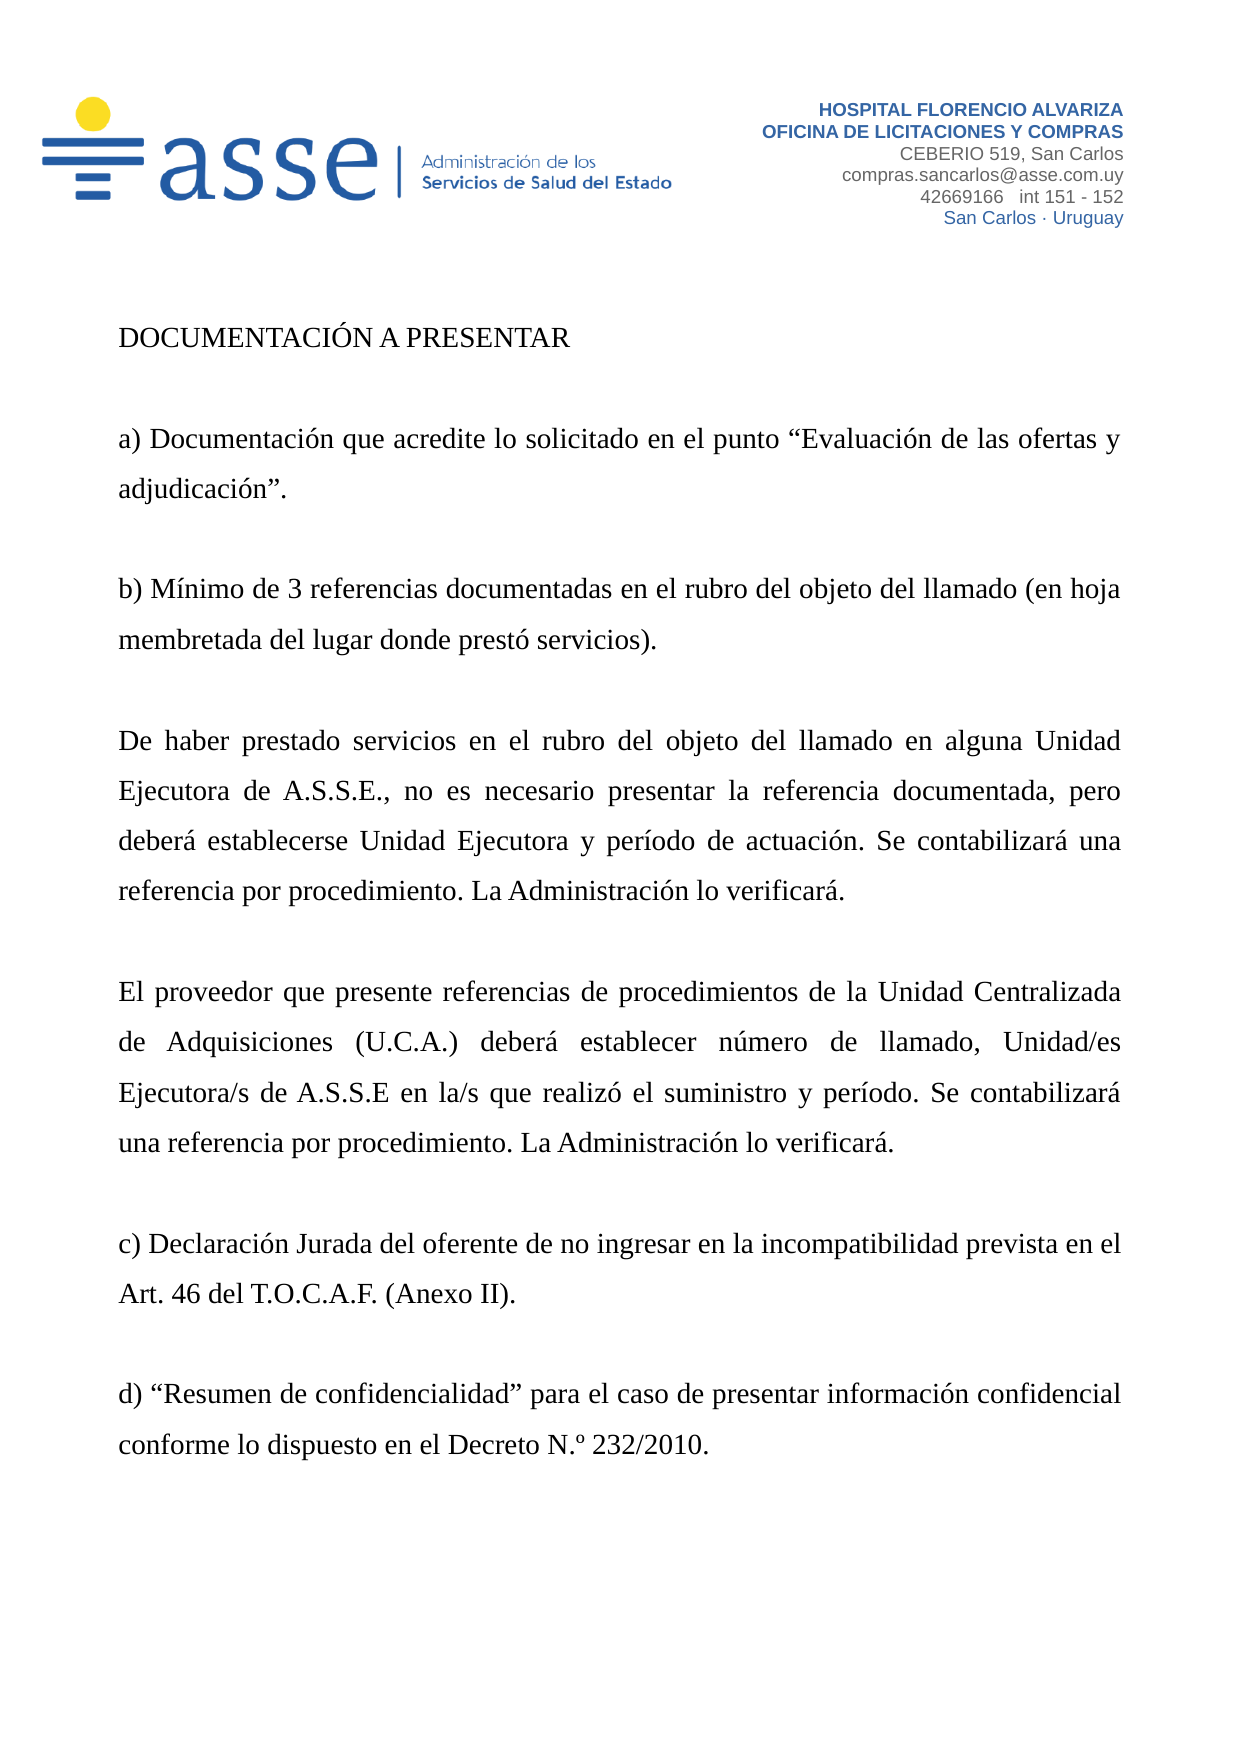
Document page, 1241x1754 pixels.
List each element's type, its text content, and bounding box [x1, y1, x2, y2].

text b) Mínimo de 3 referencias documentadas en el rubro del objeto del llamado (en hoja membretada del lugar donde prestó servicios). [118, 572, 1122, 656]
text De haber prestado servicios en el rubro del objeto del llamado en alguna Unidad Ejecutora de A.S.S.E., no es necesario presentar la referencia documentada, pero deberá establecerse Unidad Ejecutora y período de actuación. Se contabilizará una referencia por procedimiento. La Administración lo verificará. [118, 723, 1122, 907]
text c) Declaración Jurada del oferente de no ingresar en la incompatibilidad prevista en el Art. 46 del T.O.C.A.F. (Anexo II). [118, 1226, 1122, 1309]
picture [0, 60, 712, 237]
text a) Documentación que acredite lo solicitado en el punto “Evaluación de las ofertas y adjudicación”. [118, 421, 1122, 504]
text El proveedor que presente referencias de procedimientos de la Unidad Centralizada de Adquisiciones (U.C.A.) deberá establecer número de llamado, Unidad/es Ejecutora/s de A.S.S.E en la/s que realizó el suministro y período. Se contabilizará una referencia por procedimiento. La Administración lo verificará. [118, 974, 1122, 1159]
text DOCUMENTACIÓN A PRESENTAR [118, 320, 1122, 354]
text d) “Resumen de confidencialidad” para el caso de presentar información confidencial conforme lo dispuesto en el Decreto N.º 232/2010. [118, 1377, 1122, 1461]
